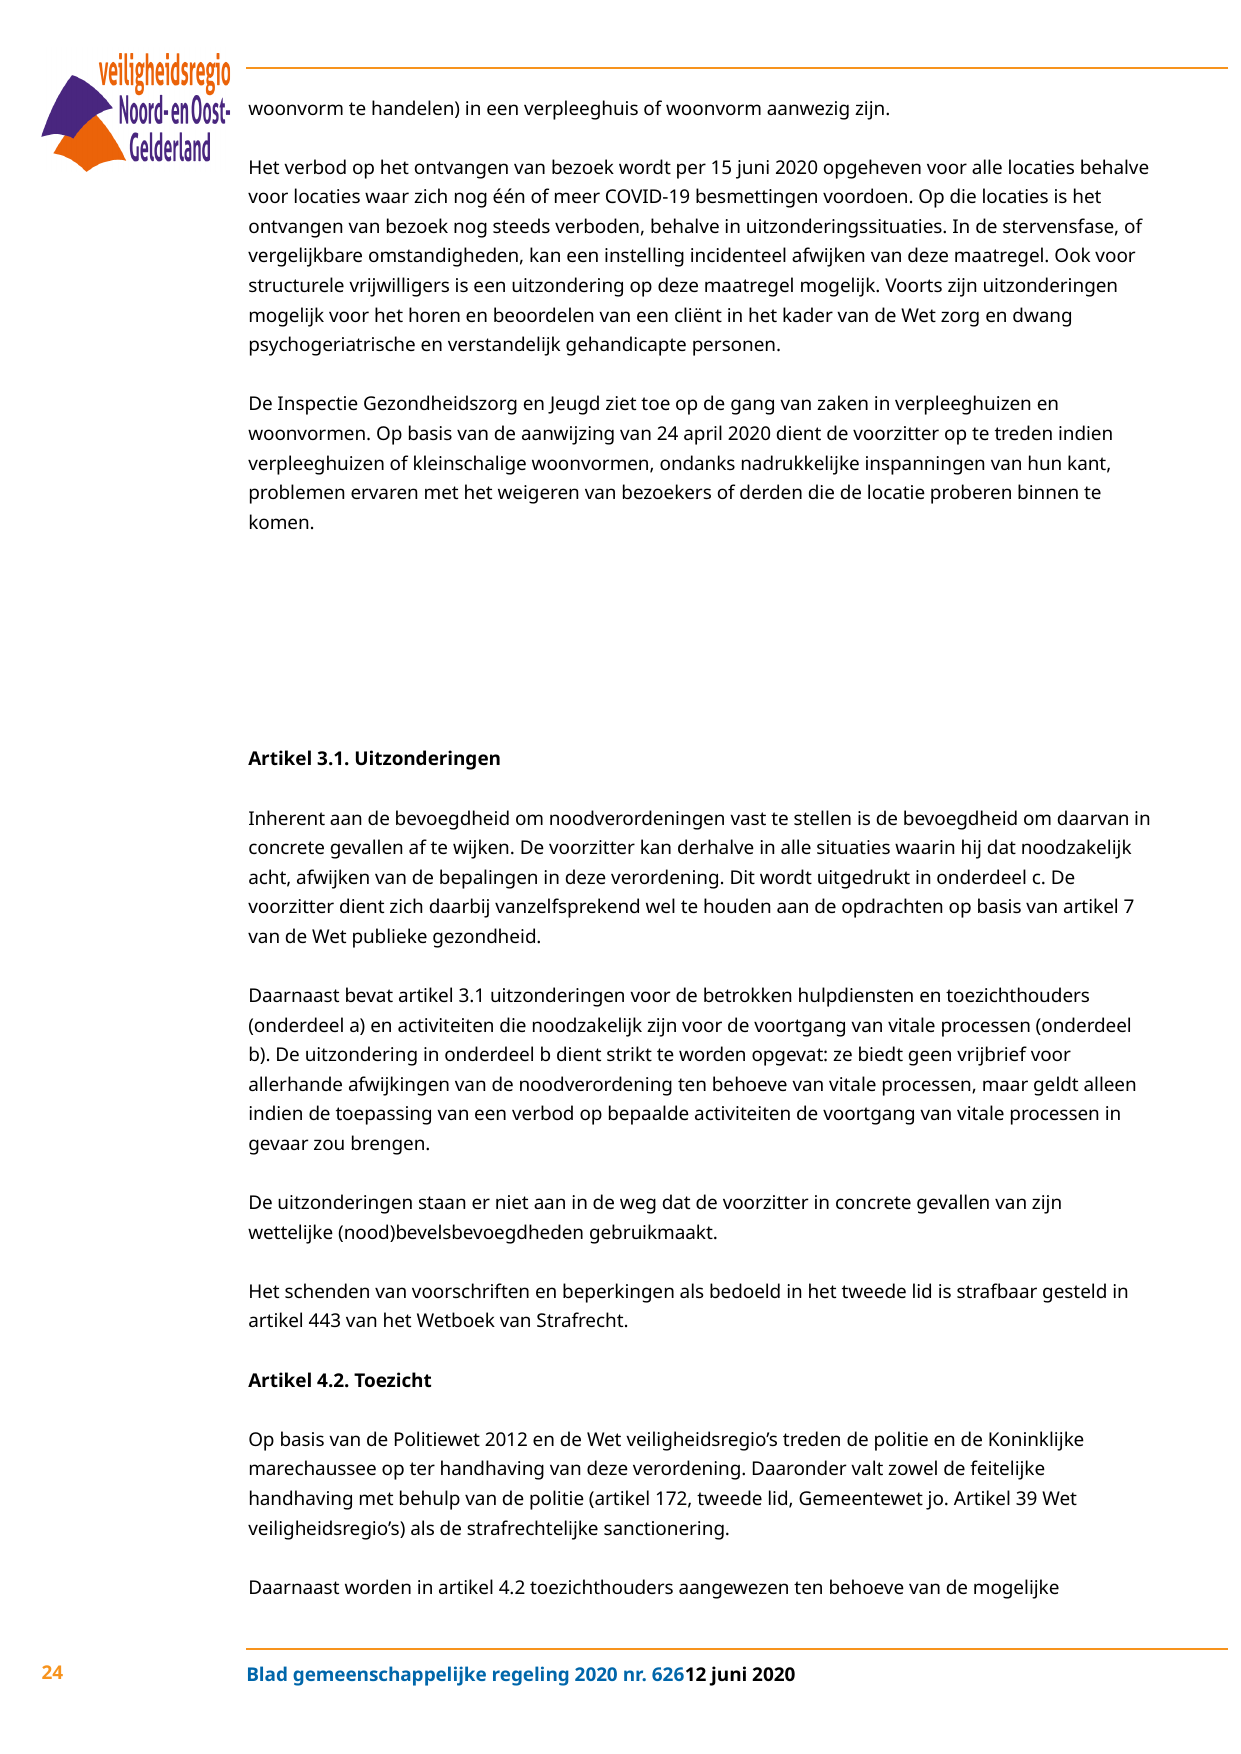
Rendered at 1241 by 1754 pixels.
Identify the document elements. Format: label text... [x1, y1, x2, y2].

text Het verbod op het ontvangen van bezoek wordt per 15 juni 2020 opgeheven voor alle locaties behalve voor locaties waar zich nog één of meer COVID-19 besmettingen voordoen. Op die locaties is het ontvangen van bezoek nog steeds verboden, behalve in uitzonderingssituaties. In de stervensfase, of vergelijkbare omstandigheden, kan een instelling incidenteel afwijken van deze maatregel. Ook voor structurele vrijwilligers is een uitzondering op deze maatregel mogelijk. Voorts zijn uitzonderingen mogelijk voor het horen en beoordelen van een cliënt in het kader van de Wet zorg en dwang psychogeriatrische en verstandelijk gehandicapte personen. [248, 154, 1152, 357]
picture [41, 47, 231, 172]
text Op basis van de Politiewet 2012 en de Wet veiligheidsregio’s treden de politie en de Koninklijke marechaussee op ter handhaving van deze verordening. Daaronder valt zowel de feitelijke handhaving met behulp van de politie (artikel 172, tweede lid, Gemeentewet jo. Artikel 39 Wet veiligheidsregio’s) als de strafrechtelijke sanctionering. [248, 1426, 1152, 1541]
text Inherent aan de bevoegdheid om noodverordeningen vast te stellen is de bevoegdheid om daarvan in concrete gevallen af te wijken. De voorzitter kan derhalve in alle situaties waarin hij dat noodzakelijk acht, afwijken van de bepalingen in deze verordening. Dit wordt uitgedrukt in onderdeel c. De voorzitter dient zich daarbij vanzelfsprekend wel te houden aan de opdrachten op basis van artikel 7 van de Wet publieke gezondheid. [248, 805, 1152, 949]
text Artikel 4.2. Toezicht [248, 1367, 1152, 1393]
text Artikel 3.1. Uitzonderingen [248, 746, 1152, 771]
text De Inspectie Gezondheidszorg en Jeugd ziet toe op de gang van zaken in verpleeghuizen en woonvormen. Op basis van de aanwijzing van 24 april 2020 dient de voorzitter op te treden indien verpleeghuizen of kleinschalige woonvormen, ondanks nadrukkelijke inspanningen van hun kant, problemen ervaren met het weigeren van bezoekers of derden die de locatie proberen binnen te komen. [248, 391, 1152, 535]
text Daarnaast worden in artikel 4.2 toezichthouders aangewezen ten behoeve van de mogelijke [248, 1574, 1152, 1600]
text Daarnaast bevat artikel 3.1 uitzonderingen voor de betrokken hulpdiensten en toezichthouders (onderdeel a) en activiteiten die noodzakelijk zijn voor de voortgang van vitale processen (onderdeel b). De uitzondering in onderdeel b dient strikt te worden opgevat: ze biedt geen vrijbrief voor allerhande afwijkingen van de noodverordening ten behoeve van vitale processen, maar geldt alleen indien de toepassing van een verbod op bepaalde activiteiten de voortgang van vitale processen in gevaar zou brengen. [248, 982, 1152, 1156]
text woonvorm te handelen) in een verpleeghuis of woonvorm aanwezig zijn. [248, 95, 1152, 121]
text De uitzonderingen staan er niet aan in de weg dat de voorzitter in concrete gevallen van zijn wettelijke (nood)bevelsbevoegdheden gebruikmaakt. [248, 1189, 1152, 1245]
text Het schenden van voorschriften en beperkingen als bedoeld in het tweede lid is strafbaar gesteld in artikel 443 van het Wetboek van Strafrecht. [248, 1278, 1152, 1333]
